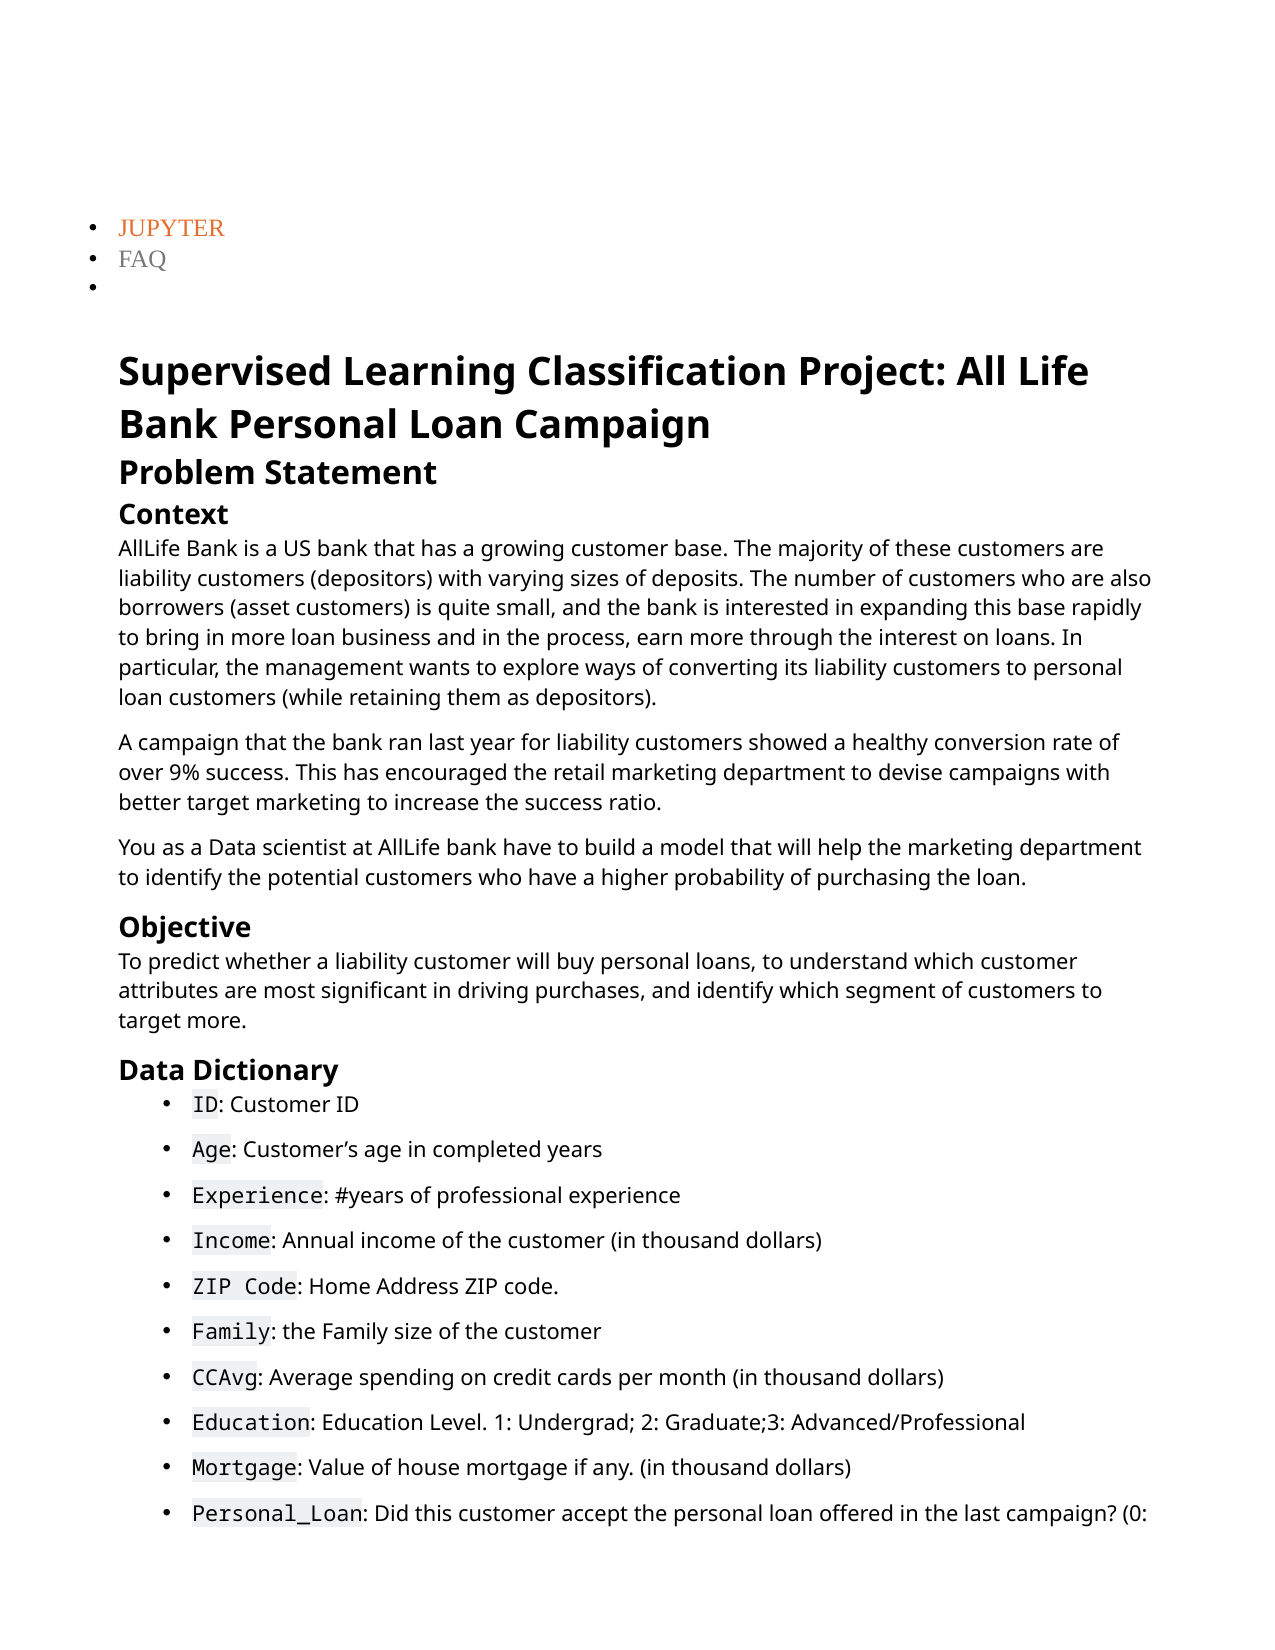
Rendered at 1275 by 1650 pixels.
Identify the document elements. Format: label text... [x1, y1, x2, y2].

list ID: Customer ID [162, 1089, 1157, 1119]
text To predict whether a liability customer will buy personal loans, to understand which customer attributes are most significant in driving purchases, and identify which segment of customers to target more. [118, 946, 1157, 1035]
list ZIP Code: Home Address ZIP code. [162, 1271, 1157, 1300]
text AllLife Bank is a US bank that has a growing customer base. The majority of these customers are liability customers (depositors) with varying sizes of deposits. The number of customers who are also borrowers (asset customers) is quite small, and the bank is interested in expanding this base rapidly to bring in more loan business and in the process, earn more through the interest on loans. In particular, the management wants to explore ways of converting its liability customers to personal loan customers (while retaining them as depositors). [118, 533, 1157, 711]
list FAQ [118, 242, 1157, 273]
list JUPYTER [118, 211, 1157, 242]
list Education: Education Level. 1: Undergrad; 2: Graduate;3: Advanced/Professional [162, 1407, 1157, 1437]
list CCAvg: Average spending on credit cards per month (in thousand dollars) [162, 1361, 1157, 1391]
list Mortgage: Value of house mortgage if any. (in thousand dollars) [162, 1452, 1157, 1482]
subtitle Context [118, 494, 1157, 533]
text You as a Data scientist at AllLife bank have to build a model that will help the marketing department to identify the potential customers who have a higher probability of purchasing the loan. [118, 832, 1157, 892]
list Experience: #years of professional experience [162, 1180, 1157, 1209]
list Income: Annual income of the customer (in thousand dollars) [162, 1225, 1157, 1255]
list Age: Customer’s age in completed years [162, 1134, 1157, 1164]
list Personal_Loan: Did this customer accept the personal loan offered in the last campaign? (0: [162, 1498, 1157, 1527]
subtitle Supervised Learning Classification Project: All Life Bank Personal Loan Campaign [118, 343, 1157, 450]
subtitle Objective [118, 907, 1157, 946]
subtitle Problem Statement [118, 450, 1157, 494]
text A campaign that the bank ran last year for liability customers showed a healthy conversion rate of over 9% success. This has encouraged the retail marketing department to devise campaigns with better target marketing to increase the success ratio. [118, 727, 1157, 816]
subtitle Data Dictionary [118, 1051, 1157, 1089]
list Family: the Family size of the customer [162, 1316, 1157, 1346]
